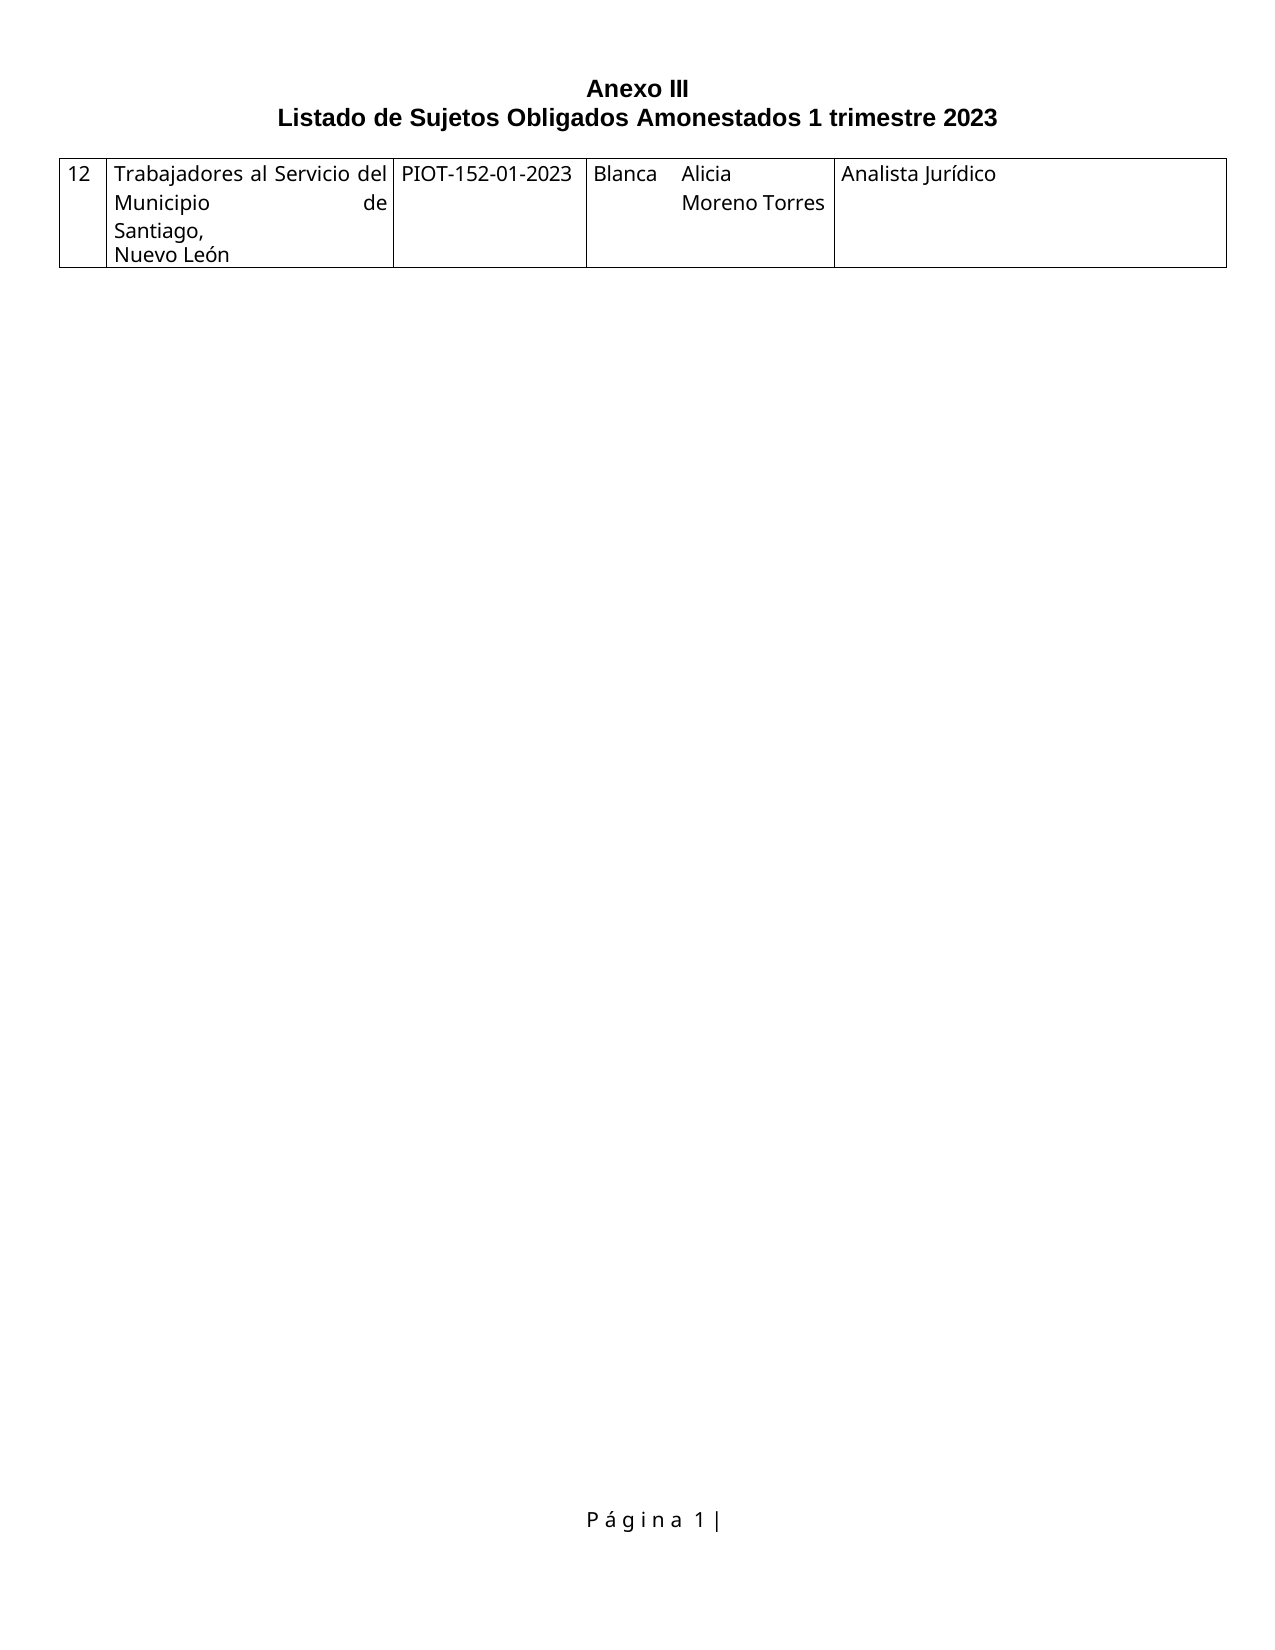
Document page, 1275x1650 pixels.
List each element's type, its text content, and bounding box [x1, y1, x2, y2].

table_cell Trabajadores al Servicio del Municipio de Santiago, Nuevo León [107, 159, 393, 267]
table_cell PIOT-152-01-2023 [394, 159, 586, 267]
table_cell 12 [60, 159, 106, 267]
table_cell Blanca Alicia Moreno Torres [587, 159, 834, 267]
table_cell Analista Jurídico [835, 159, 1226, 267]
text P á g i n a 1 | 1 [586, 1506, 736, 1532]
